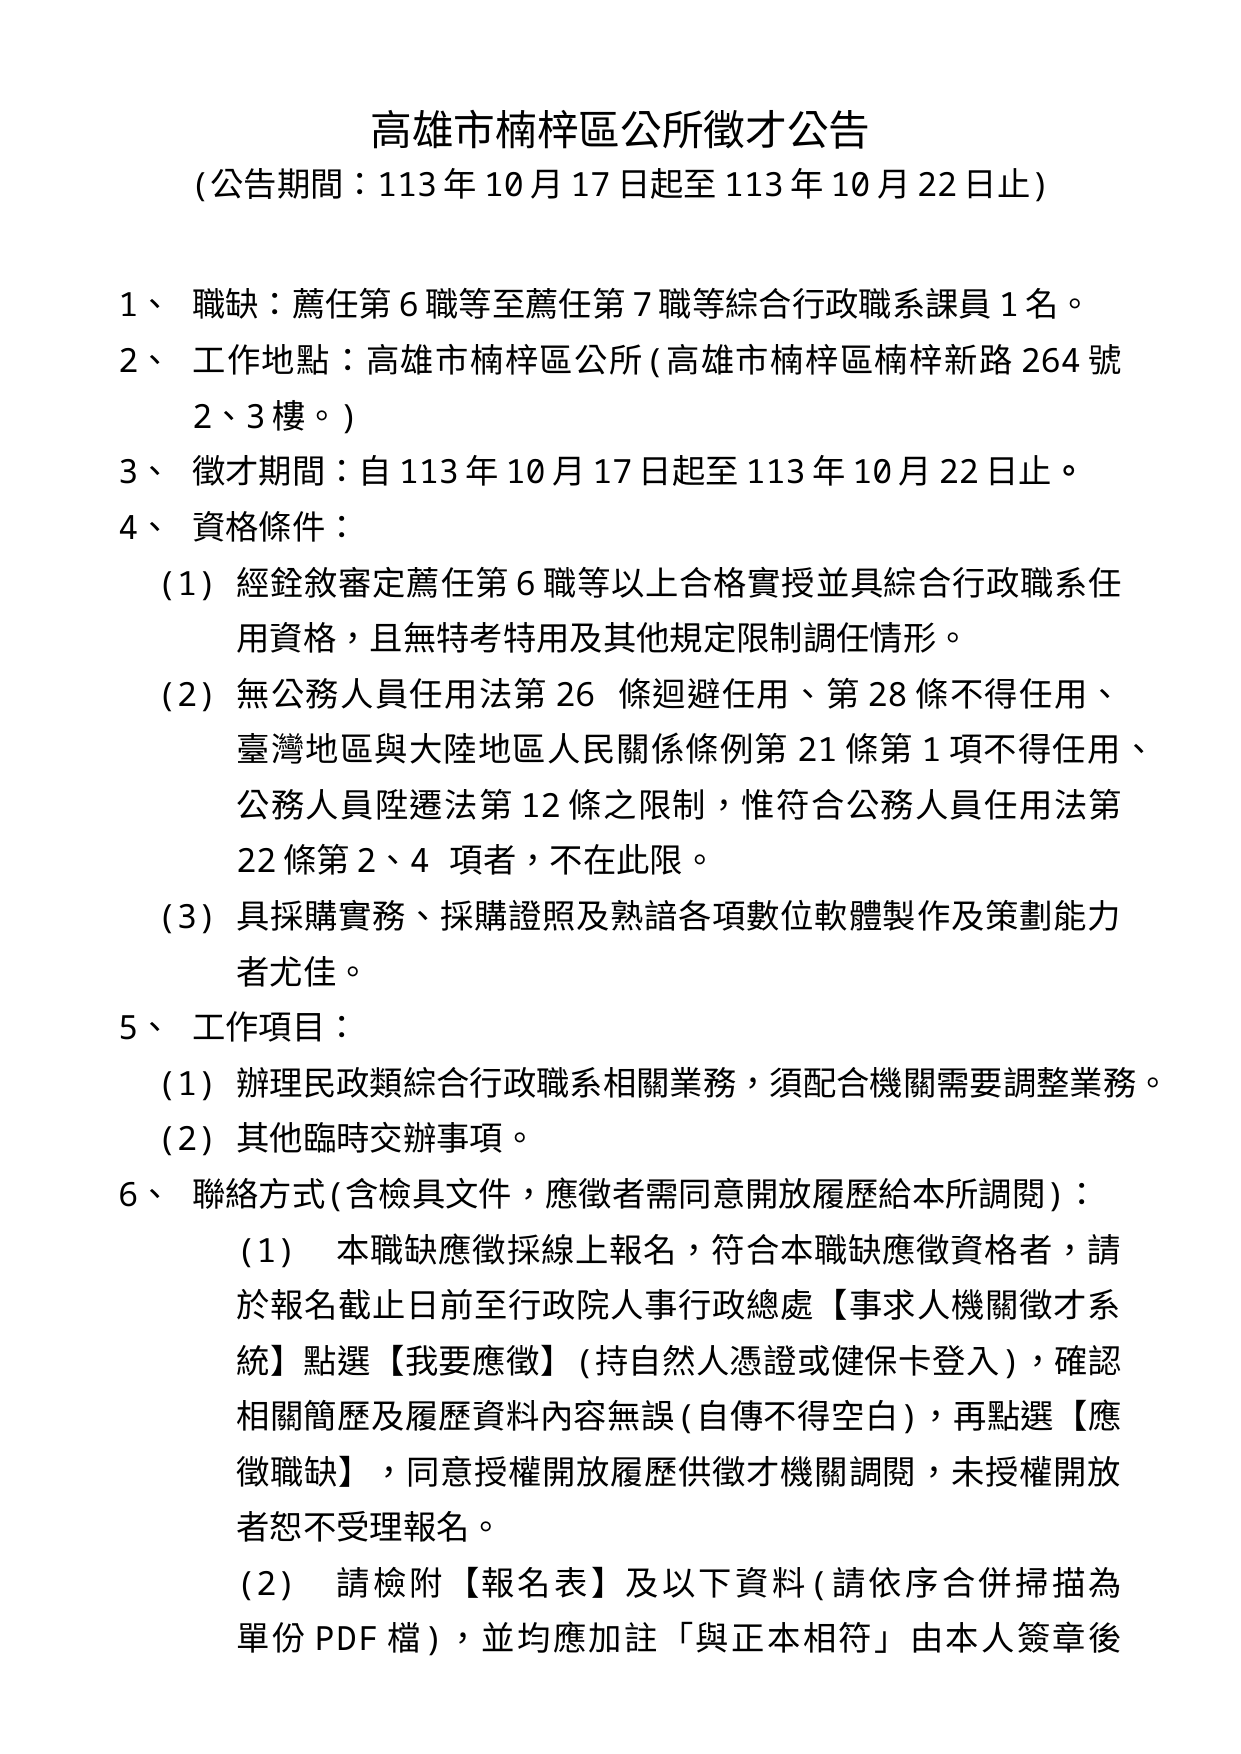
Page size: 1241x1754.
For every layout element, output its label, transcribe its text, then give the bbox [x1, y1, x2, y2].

list 本職缺應徵採線上報名，符合本職缺應徵資格者，請於報名截止日前至行政院人事行政總處【事求人機關徵才系統】點選【我要應徵】(持自然人憑證或健保卡登入)，確認相關簡歷及履歷資料內容無誤(自傳不得空白)，再點選【應徵職缺】，同意授權開放履歷供徵才機關調閱，未授權開放者恕不受理報名。 [236, 1223, 1122, 1549]
list 辦理民政類綜合行政職系相關業務，須配合機關需要調整業務。 [157, 1057, 1137, 1105]
list 具採購實務、採購證照及熟諳各項數位軟體製作及策劃能力者尤佳。 [157, 890, 1122, 994]
list 徵才期間：自113年10月17日起至113年10月22日止。 [118, 445, 1122, 493]
list 工作地點：高雄市楠梓區公所(高雄市楠梓區楠梓新路264號2、3樓。) [118, 334, 1122, 438]
text (公告期間：113年10月17日起至113年10月22日止) [118, 154, 1122, 206]
text 高雄市楠梓區公所徵才公告 [118, 111, 1122, 154]
list 其他臨時交辦事項。 [157, 1112, 1122, 1161]
list 無公務人員任用法第26 條迴避任用、第28條不得任用、臺灣地區與大陸地區人民關係條例第21條第1項不得任用、公務人員陞遷法第12條之限制，惟符合公務人員任用法第22條第2、4 項者，不在此限。 [157, 667, 1122, 883]
list 職缺：薦任第6職等至薦任第7職等綜合行政職系課員1名。 [118, 278, 1122, 327]
list 資格條件： [118, 501, 1122, 549]
list 請檢附【報名表】及以下資料(請依序合併掃描為單份PDF檔)，並均應加註「與正本相符」由本人簽章後 [236, 1557, 1122, 1661]
list 工作項目： [118, 1001, 1122, 1049]
list 聯絡方式(含檢具文件，應徵者需同意開放履歷給本所調閱)： [118, 1168, 1122, 1216]
list 經銓敘審定薦任第6職等以上合格實授並具綜合行政職系任用資格，且無特考特用及其他規定限制調任情形。 [157, 556, 1122, 660]
